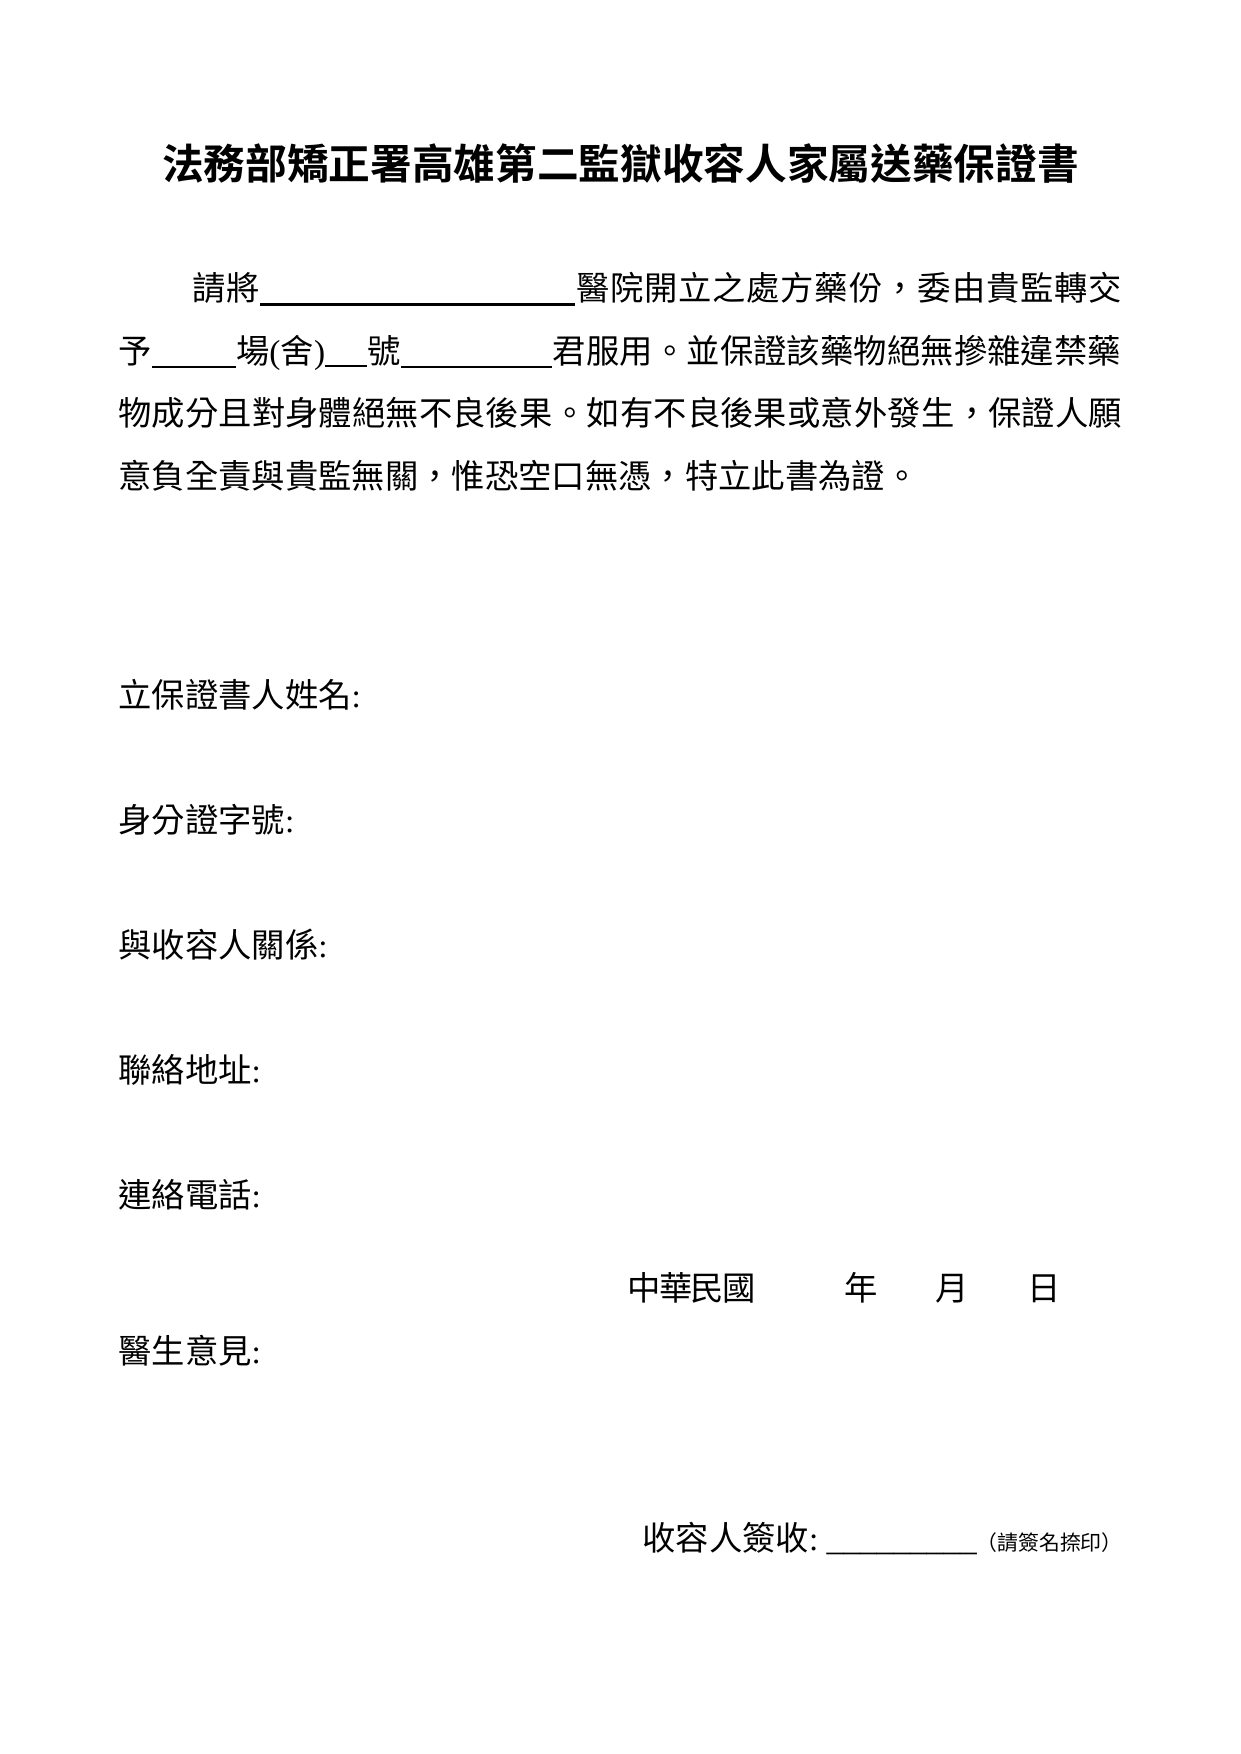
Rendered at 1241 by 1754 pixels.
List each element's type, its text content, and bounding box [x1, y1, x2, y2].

text 與收容人關係: [118, 901, 1122, 963]
text 連絡電話: [118, 1151, 1122, 1213]
text 法務部矯正署高雄第二監獄收容人家屬送藥保證書 [118, 119, 1122, 182]
text 身分證字號: [118, 776, 1122, 838]
text 醫生意見: [118, 1307, 1122, 1369]
text 請將 醫院開立之處方藥份，委由貴監轉交予 場(舍) 號 君服用。並保證該藥物絕無摻雜違禁藥物成分且對身體絕無不良後果。如有不良後果或意外發生，保證人願意負全責與貴監無關，惟恐空口無憑，特立此書為證。 [118, 244, 1122, 494]
text 中華民國 年 月 日 [118, 1244, 1062, 1307]
text 聯絡地址: [118, 1026, 1122, 1088]
text 收容人簽收: _________（請簽名捺印） [118, 1494, 1122, 1557]
text 立保證書人姓名: [118, 651, 1122, 713]
